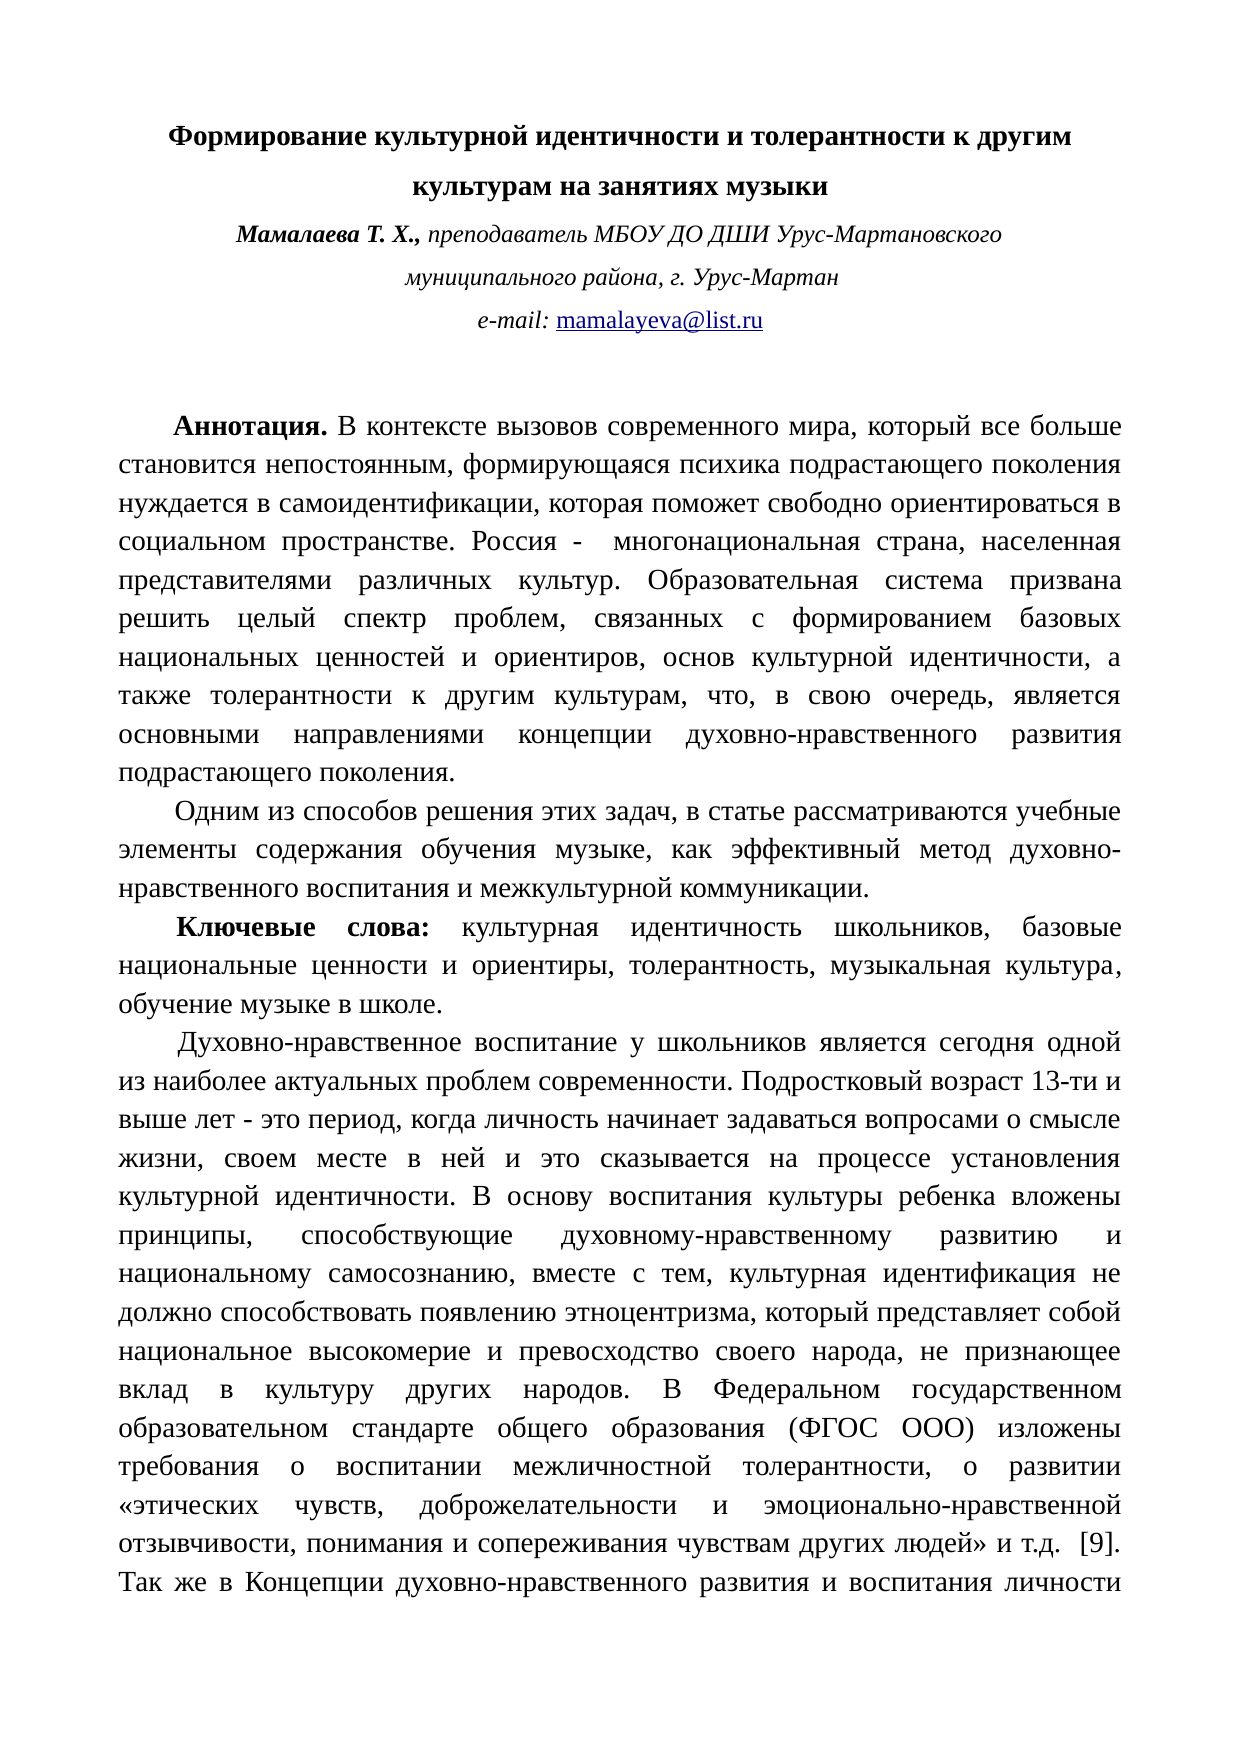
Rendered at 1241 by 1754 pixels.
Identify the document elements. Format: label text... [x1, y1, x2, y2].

text муниципального района, г. Урус-Мартан [118, 262, 1122, 291]
text Одним из способов решения этих задач, в статье рассматриваются учебные элементы содержания обучения музыке, как эффективный метод духовно-нравственного воспитания и межкультурной коммуникации. [118, 793, 1122, 904]
text e-mail: mamalayeva@list.ru [118, 305, 1122, 334]
text Мамалаева Т. Х., преподаватель МБОУ ДО ДШИ Урус-Мартановского [118, 219, 1122, 247]
text Аннотация. В контексте вызовов современного мира, который все больше становится непостоянным, формирующаяся психика подрастающего поколения нуждается в самоидентификации, которая поможет свободно ориентироваться в социальном пространстве. Россия - многонациональная страна, населенная представителями различных культур. Образовательная система призвана решить целый спектр проблем, связанных с формированием базовых национальных ценностей и ориентиров, основ культурной идентичности, а также толерантности к другим культурам, что, в свою очередь, является основными направлениями концепции духовно-нравственного развития подрастающего поколения. [118, 408, 1122, 788]
text Духовно-нравственное воспитание у школьников является сегодня одной из наиболее актуальных проблем современности. Подростковый возраст 13-ти и выше лет - это период, когда личность начинает задаваться вопросами о смысле жизни, своем месте в ней и это сказывается на процессе установления культурной идентичности. В основу воспитания культуры ребенка вложены принципы, способствующие духовному-нравственному развитию и национальному самосознанию, вместе с тем, культурная идентификация не должно способствовать появлению этноцентризма, который представляет собой национальное высокомерие и превосходство своего народа, не признающее вклад в культуру других народов. В Федеральном государственном образовательном стандарте общего образования (ФГОС ООО) изложены требования о воспитании межличностной толерантности, о развитии «этических чувств, доброжелательности и эмоционально-нравственной отзывчивости, понимания и сопереживания чувствам других людей» и т.д. [9]. Так же в Концепции духовно-нравственного развития и воспитания личности [118, 1024, 1122, 1597]
text Ключевые слова: культурная идентичность школьников, базовые национальные ценности и ориентиры, толерантность, музыкальная культура, обучение музыке в школе. [118, 909, 1122, 1019]
text Формирование культурной идентичности и толерантности к другим культурам на занятиях музыки [118, 118, 1122, 202]
